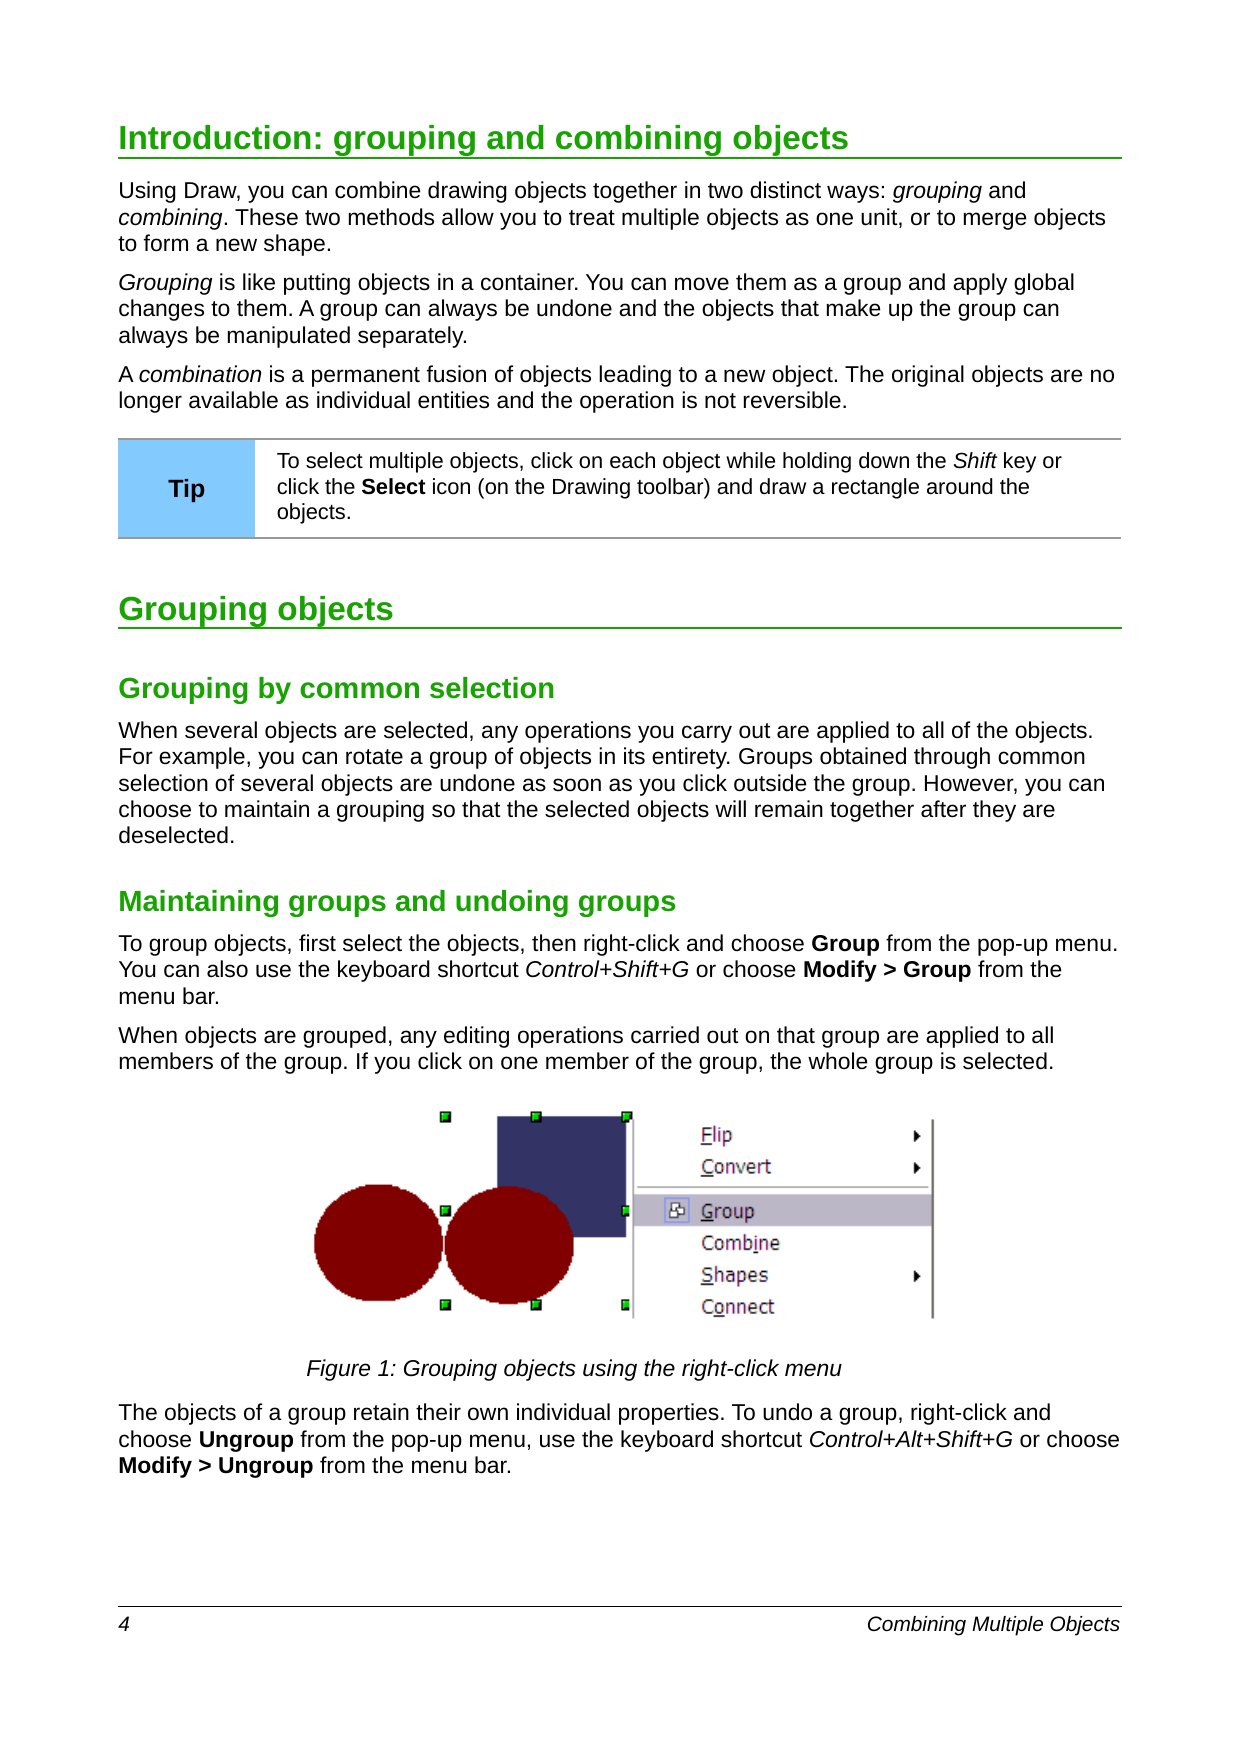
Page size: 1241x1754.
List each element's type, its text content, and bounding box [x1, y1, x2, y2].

text A combination is a permanent fusion of objects leading to a new object. The original objects are no longer available as individual entities and the operation is not reversible. [118, 361, 1122, 413]
subtitle Maintaining groups and undoing groups [118, 884, 1122, 918]
text The objects of a group retain their own individual properties. To undo a group, right-click and choose Ungroup from the pop-up menu, use the keyboard shortcut Control+Alt+Shift+G or choose Modify > Ungroup from the menu bar. [118, 1399, 1122, 1478]
subtitle Grouping objects [118, 588, 1122, 627]
picture [306, 1099, 935, 1349]
text When objects are grouped, any editing operations carried out on that group are applied to all members of the group. If you click on one member of the group, the whole group is selected. [118, 1022, 1122, 1074]
text Grouping is like putting objects in a container. You can move them as a group and apply global changes to them. A group can always be undone and the objects that make up the group can always be manipulated separately. [118, 269, 1122, 348]
subtitle Grouping by common selection [118, 671, 1122, 704]
table_header Tip [118, 440, 255, 537]
text To group objects, first select the objects, then right-click and choose Group from the pop-up menu. You can also use the keyboard shortcut Control+Shift+G or choose Modify > Group from the menu bar. [118, 930, 1122, 1009]
text Using Draw, you can combine drawing objects together in two distinct ways: grouping and combining. These two methods allow you to treat multiple objects as one unit, or to merge objects to form a new shape. [118, 177, 1122, 257]
table_header To select multiple objects, click on each object while holding down the Shift key or click the Select icon (on the Drawing toolbar) and draw a rectangle around the objects. [255, 440, 1121, 537]
subtitle Introduction: grouping and combining objects [118, 118, 1122, 157]
text When several objects are selected, any operations you carry out are applied to all of the objects. For example, you can rotate a group of objects in its entirety. Groups obtained through common selection of several objects are undone as soon as you click outside the group. However, you can choose to maintain a grouping so that the selected objects will remain together after they are deselected. [118, 717, 1122, 849]
text Figure 1: Grouping objects using the right-click menu [306, 1355, 934, 1381]
